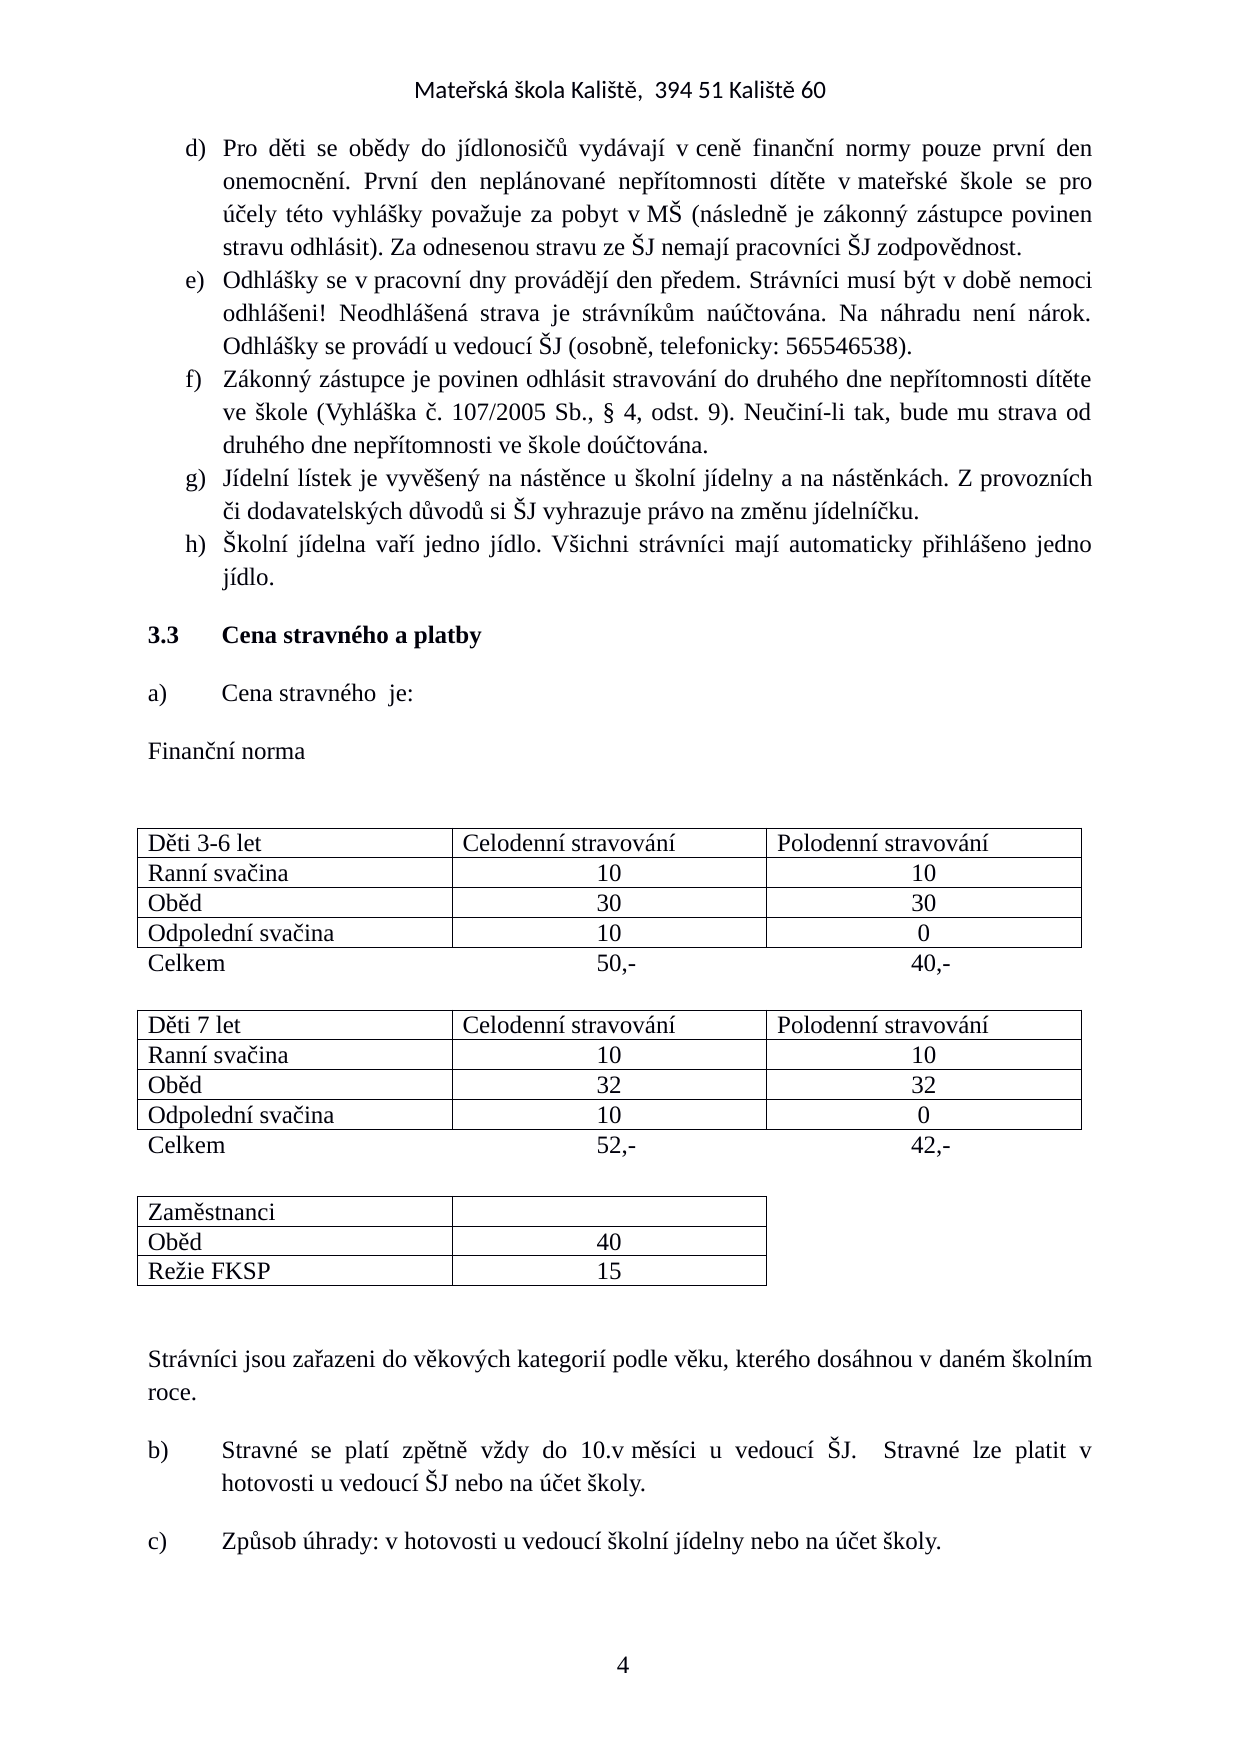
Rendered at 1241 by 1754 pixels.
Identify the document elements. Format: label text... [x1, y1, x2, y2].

text Strávníci jsou zařazeni do věkových kategorií podle věku, kterého dosáhnou v daném školním roce. [148, 1344, 1092, 1406]
table_cell Oběd [138, 1070, 452, 1099]
table_cell 32 [767, 1070, 1081, 1099]
table_cell Ranní svačina [138, 1040, 452, 1069]
table_cell Oběd [138, 888, 452, 917]
table_cell 0 [767, 1100, 1081, 1129]
text 3.3 Cena stravného a platby [148, 620, 1092, 649]
table_cell 10 [453, 1100, 766, 1129]
table_header Děti 3-6 let [138, 829, 452, 857]
list Pro děti se obědy do jídlonosičů vydávají v ceně finanční normy pouze první den onemocnění. První den neplánované nepřítomnosti dítěte v mateřské škole se pro účely této vyhlášky považuje za pobyt v MŠ (následně je zákonný zástupce povinen stravu odhlásit). Za odnesenou stravu ze ŠJ nemají pracovníci ŠJ zodpovědnost. [185, 133, 1092, 261]
table_header Polodenní stravování [767, 1011, 1081, 1039]
table_cell 10 [453, 858, 766, 887]
table_header Celodenní stravování [453, 1011, 766, 1039]
table_header Děti 7 let [138, 1011, 452, 1039]
table_cell 10 [767, 858, 1081, 887]
table_cell 0 [767, 918, 1081, 947]
table_cell 10 [767, 1040, 1081, 1069]
text a) Cena stravného je: [148, 678, 1092, 707]
list Odhlášky se v pracovní dny provádějí den předem. Strávníci musí být v době nemoci odhlášeni! Neodhlášená strava je strávníkům naúčtována. Na náhradu není nárok. Odhlášky se provádí u vedoucí ŠJ (osobně, telefonicky: 565546538). [185, 265, 1092, 360]
table_cell Režie FKSP [138, 1256, 452, 1285]
text Celkem 52,- 42,- [148, 1130, 1092, 1158]
text Finanční norma [148, 736, 1092, 765]
table_header [453, 1197, 766, 1226]
table_header Celodenní stravování [453, 829, 766, 857]
table_cell Odpolední svačina [138, 1100, 452, 1129]
table_cell 32 [453, 1070, 766, 1099]
text c) Způsob úhrady: v hotovosti u vedoucí školní jídelny nebo na účet školy. [148, 1526, 1092, 1555]
table_cell Odpolední svačina [138, 918, 452, 947]
table_cell Oběd [138, 1227, 452, 1255]
text Celkem 50,- 40,- [148, 948, 1092, 976]
table_cell 40 [453, 1227, 766, 1255]
table_cell 10 [453, 1040, 766, 1069]
text b) Stravné se platí zpětně vždy do 10.v měsíci u vedoucí ŠJ. Stravné lze platit v hotovosti u vedoucí ŠJ nebo na účet školy. [148, 1435, 1092, 1497]
table_cell 30 [453, 888, 766, 917]
table_cell Ranní svačina [138, 858, 452, 887]
list Zákonný zástupce je povinen odhlásit stravování do druhého dne nepřítomnosti dítěte ve škole (Vyhláška č. 107/2005 Sb., § 4, odst. 9). Neučiní-li tak, bude mu strava od druhého dne nepřítomnosti ve škole doúčtována. [185, 364, 1092, 459]
table_cell 30 [767, 888, 1081, 917]
table_header Zaměstnanci [138, 1197, 452, 1226]
table_cell 10 [453, 918, 766, 947]
list Jídelní lístek je vyvěšený na nástěnce u školní jídelny a na nástěnkách. Z provozních či dodavatelských důvodů si ŠJ vyhrazuje právo na změnu jídelníčku. [185, 463, 1092, 525]
table_cell 15 [453, 1256, 766, 1285]
table_header Polodenní stravování [767, 829, 1081, 857]
list Školní jídelna vaří jedno jídlo. Všichni strávníci mají automaticky přihlášeno jedno jídlo. [185, 529, 1092, 591]
